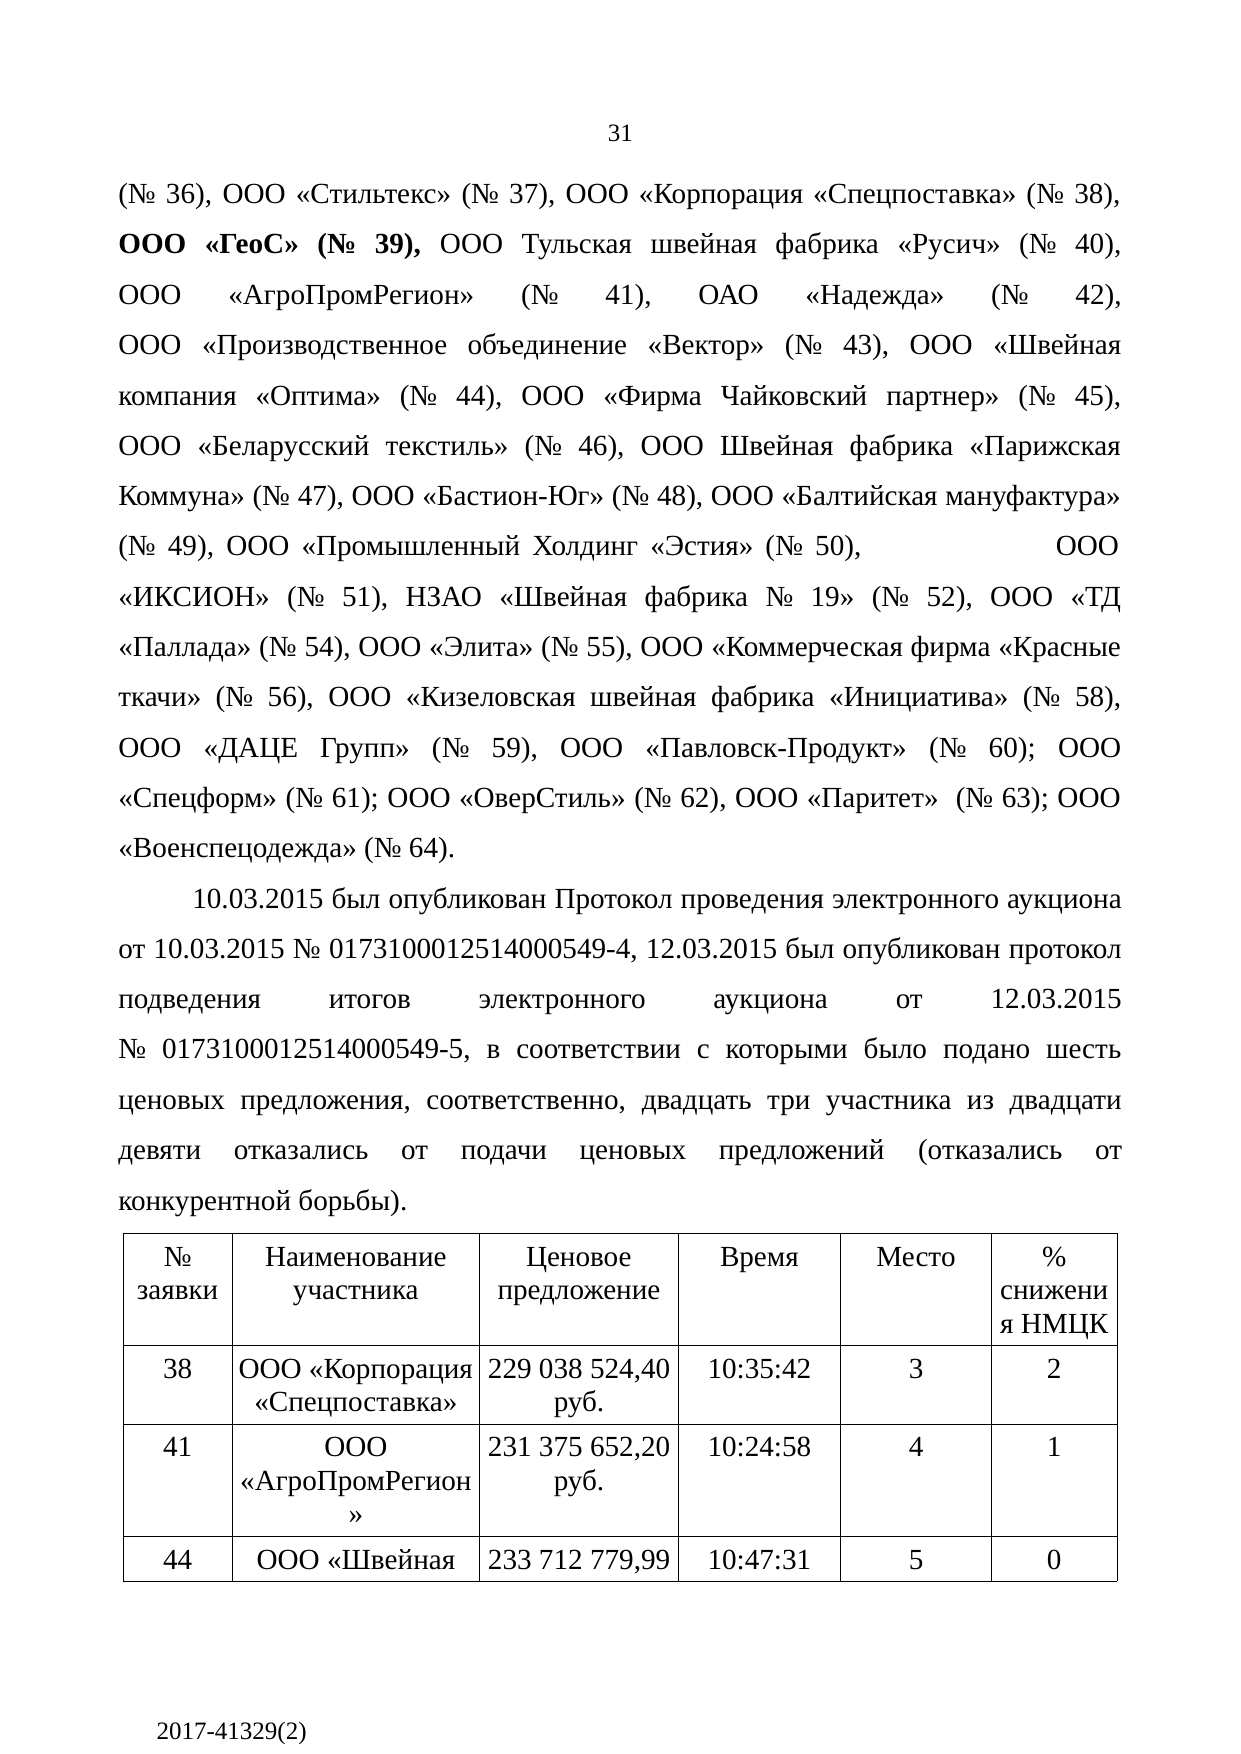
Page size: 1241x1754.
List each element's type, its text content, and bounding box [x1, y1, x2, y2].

table_header Место [841, 1234, 991, 1345]
table_cell 10:47:31 [679, 1537, 840, 1581]
table_cell ООО «Корпорация «Спецпоставка» [233, 1346, 479, 1424]
table_cell ООО «АгроПромРегион» [233, 1425, 479, 1536]
table_cell ООО «Швейная [233, 1537, 479, 1581]
table_cell 44 [124, 1537, 232, 1581]
text (№ 36), ООО «Стильтекс» (№ 37), ООО «Корпорация «Спецпоставка» (№ 38), ООО «ГеоС» (№ 39), ООО Тульская швейная фабрика «Русич» (№ 40), ООО «АгроПромРегион» (№ 41), ОАО «Надежда» (№ 42), ООО «Производственное объединение «Вектор» (№ 43), ООО «Швейная компания «Оптима» (№ 44), ООО «Фирма Чайковский партнер» (№ 45), ООО «Беларусский текстиль» (№ 46), ООО Швейная фабрика «Парижская Коммуна» (№ 47), ООО «Бастион-Юг» (№ 48), ООО «Балтийская мануфактура» (№ 49), ООО «Промышленный Холдинг «Эстия» (№ 50), ООО «ИКСИОН» (№ 51), НЗАО «Швейная фабрика № 19» (№ 52), ООО «ТД «Паллада» (№ 54), ООО «Элита» (№ 55), ООО «Коммерческая фирма «Красные ткачи» (№ 56), ООО «Кизеловская швейная фабрика «Инициатива» (№ 58), ООО «ДАЦЕ Групп» (№ 59), ООО «Павловск-Продукт» (№ 60); ООО «Спецформ» (№ 61); ООО «ОверСтиль» (№ 62), ООО «Паритет» (№ 63); ООО «Военспецодежда» (№ 64). [118, 176, 1122, 864]
text 10.03.2015 был опубликован Протокол проведения электронного аукциона от 10.03.2015 № 0173100012514000549-4, 12.03.2015 был опубликован протокол подведения итогов электронного аукциона от 12.03.2015 № 0173100012514000549-5, в соответствии с которыми было подано шесть ценовых предложения, соответственно, двадцать три участника из двадцати девяти отказались от подачи ценовых предложений (отказались от конкурентной борьбы). [118, 881, 1122, 1216]
table_header Ценовое предложение [480, 1234, 678, 1345]
table_cell 38 [124, 1346, 232, 1424]
table_header Время [679, 1234, 840, 1345]
table_cell 231 375 652,20 руб. [480, 1425, 678, 1536]
table_header % снижения НМЦК [992, 1234, 1117, 1345]
table_cell 10:35:42 [679, 1346, 840, 1424]
table_cell 3 [841, 1346, 991, 1424]
table_cell 5 [841, 1537, 991, 1581]
table_cell 0 [992, 1537, 1117, 1581]
table_header Наименование участника [233, 1234, 479, 1345]
table_cell 4 [841, 1425, 991, 1536]
table_cell 41 [124, 1425, 232, 1536]
table_cell 233 712 779,99 [480, 1537, 678, 1581]
table_cell 1 [992, 1425, 1117, 1536]
table_cell 229 038 524,40 руб. [480, 1346, 678, 1424]
table_cell 2 [992, 1346, 1117, 1424]
table_header № заявки [124, 1234, 232, 1345]
table_cell 10:24:58 [679, 1425, 840, 1536]
